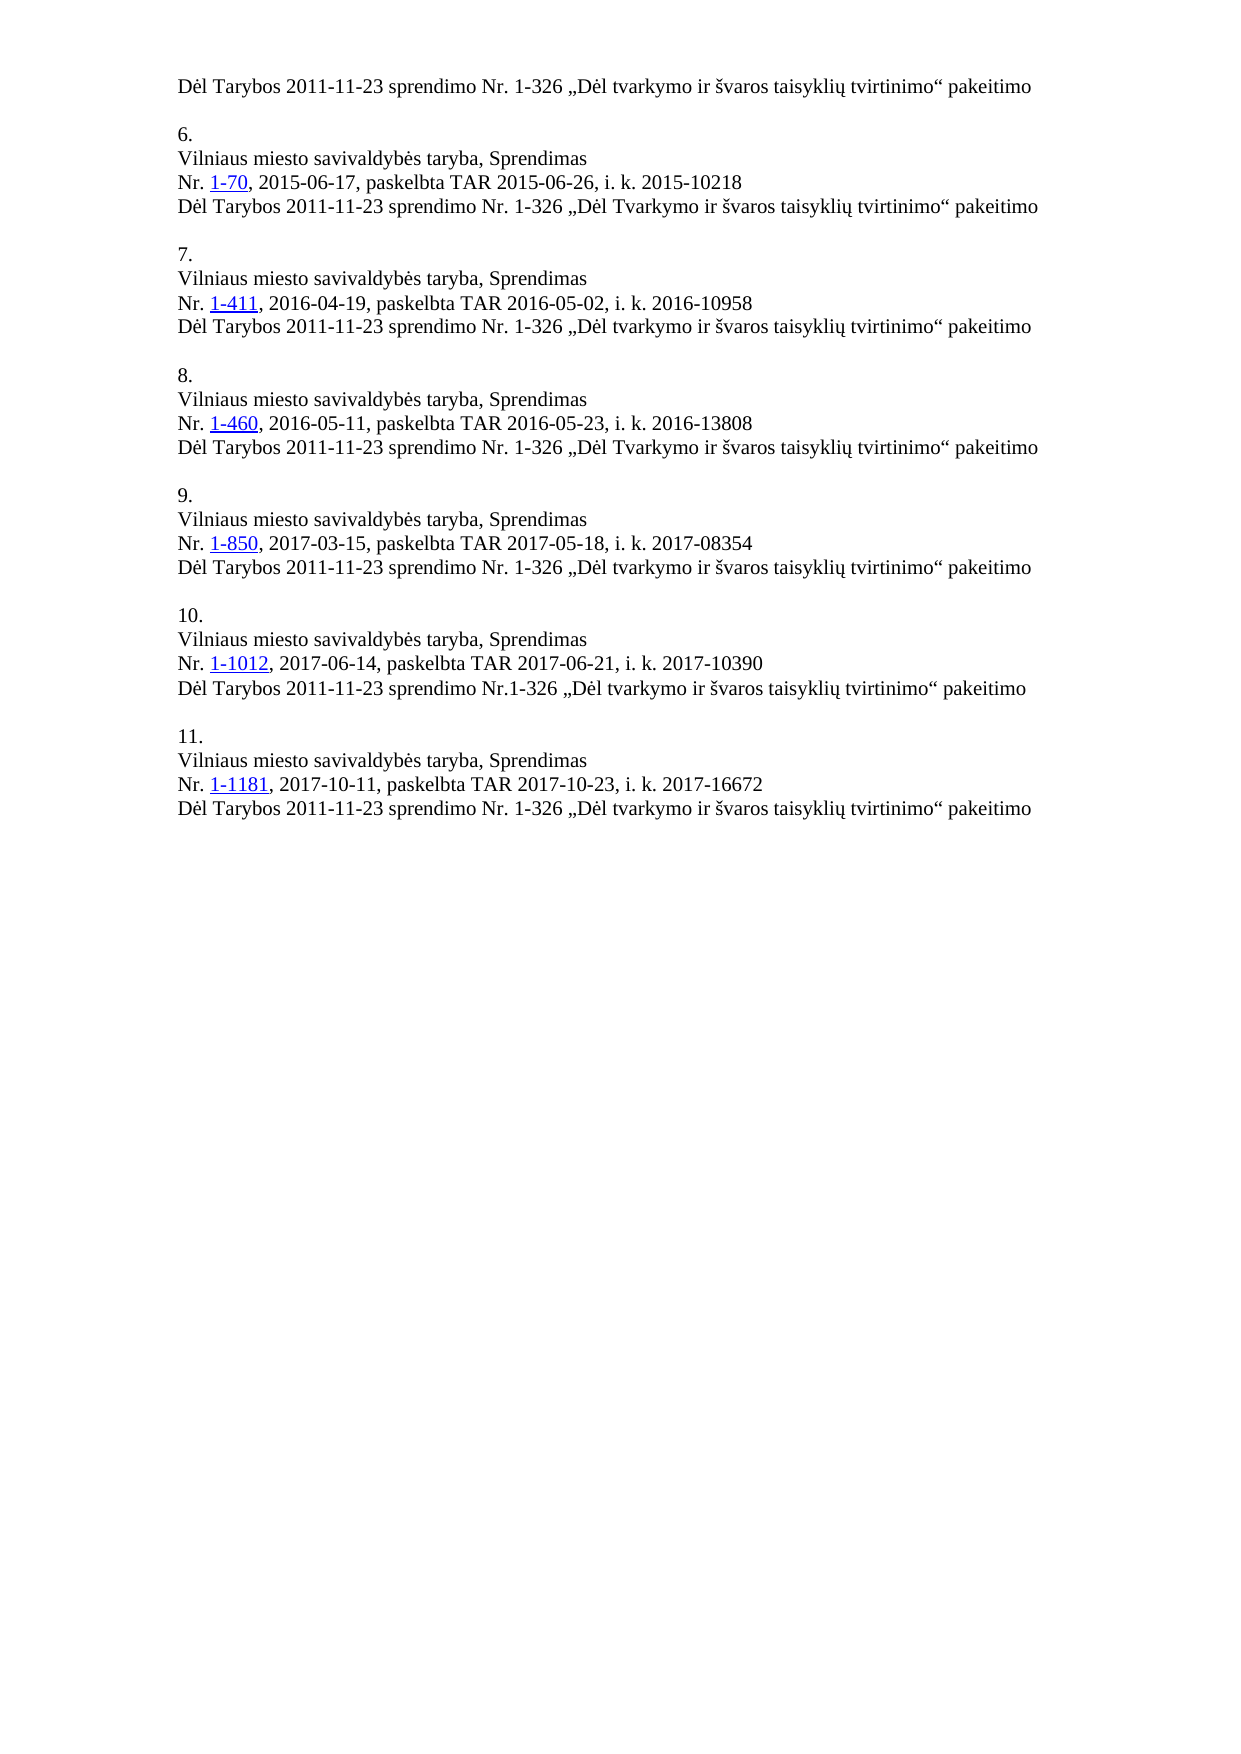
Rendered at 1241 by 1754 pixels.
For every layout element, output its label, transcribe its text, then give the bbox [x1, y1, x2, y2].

text Nr. 1-460, 2016-05-11, paskelbta TAR 2016-05-23, i. k. 2016-13808 [177, 411, 1181, 435]
text Nr. 1-1181, 2017-10-11, paskelbta TAR 2017-10-23, i. k. 2017-16672 [177, 772, 1181, 796]
text Dėl Tarybos 2011-11-23 sprendimo Nr. 1-326 „Dėl Tvarkymo ir švaros taisyklių tvirtinimo“ pakeitimo [177, 194, 1181, 218]
text Dėl Tarybos 2011-11-23 sprendimo Nr. 1-326 „Dėl tvarkymo ir švaros taisyklių tvirtinimo“ pakeitimo [177, 796, 1181, 820]
text 9. [177, 483, 1181, 507]
text Dėl Tarybos 2011-11-23 sprendimo Nr. 1-326 „Dėl tvarkymo ir švaros taisyklių tvirtinimo“ pakeitimo [177, 74, 1181, 98]
text Vilniaus miesto savivaldybės taryba, Sprendimas [177, 627, 1181, 651]
text Vilniaus miesto savivaldybės taryba, Sprendimas [177, 146, 1181, 170]
text 6. [177, 122, 1181, 146]
text 10. [177, 603, 1181, 627]
text Vilniaus miesto savivaldybės taryba, Sprendimas [177, 507, 1181, 531]
text Dėl Tarybos 2011-11-23 sprendimo Nr. 1-326 „Dėl tvarkymo ir švaros taisyklių tvirtinimo“ pakeitimo [177, 555, 1181, 579]
text Dėl Tarybos 2011-11-23 sprendimo Nr. 1-326 „Dėl Tvarkymo ir švaros taisyklių tvirtinimo“ pakeitimo [177, 435, 1181, 459]
text Nr. 1-411, 2016-04-19, paskelbta TAR 2016-05-02, i. k. 2016-10958 [177, 290, 1181, 314]
text Dėl Tarybos 2011-11-23 sprendimo Nr.1-326 „Dėl tvarkymo ir švaros taisyklių tvirtinimo“ pakeitimo [177, 675, 1181, 699]
text 8. [177, 363, 1181, 387]
text Vilniaus miesto savivaldybės taryba, Sprendimas [177, 387, 1181, 411]
text Nr. 1-850, 2017-03-15, paskelbta TAR 2017-05-18, i. k. 2017-08354 [177, 531, 1181, 555]
text Vilniaus miesto savivaldybės taryba, Sprendimas [177, 748, 1181, 772]
text Nr. 1-1012, 2017-06-14, paskelbta TAR 2017-06-21, i. k. 2017-10390 [177, 651, 1181, 675]
text 11. [177, 723, 1181, 748]
text Vilniaus miesto savivaldybės taryba, Sprendimas [177, 266, 1181, 290]
text Dėl Tarybos 2011-11-23 sprendimo Nr. 1-326 „Dėl tvarkymo ir švaros taisyklių tvirtinimo“ pakeitimo [177, 314, 1181, 338]
text 7. [177, 242, 1181, 266]
text Nr. 1-70, 2015-06-17, paskelbta TAR 2015-06-26, i. k. 2015-10218 [177, 170, 1181, 194]
